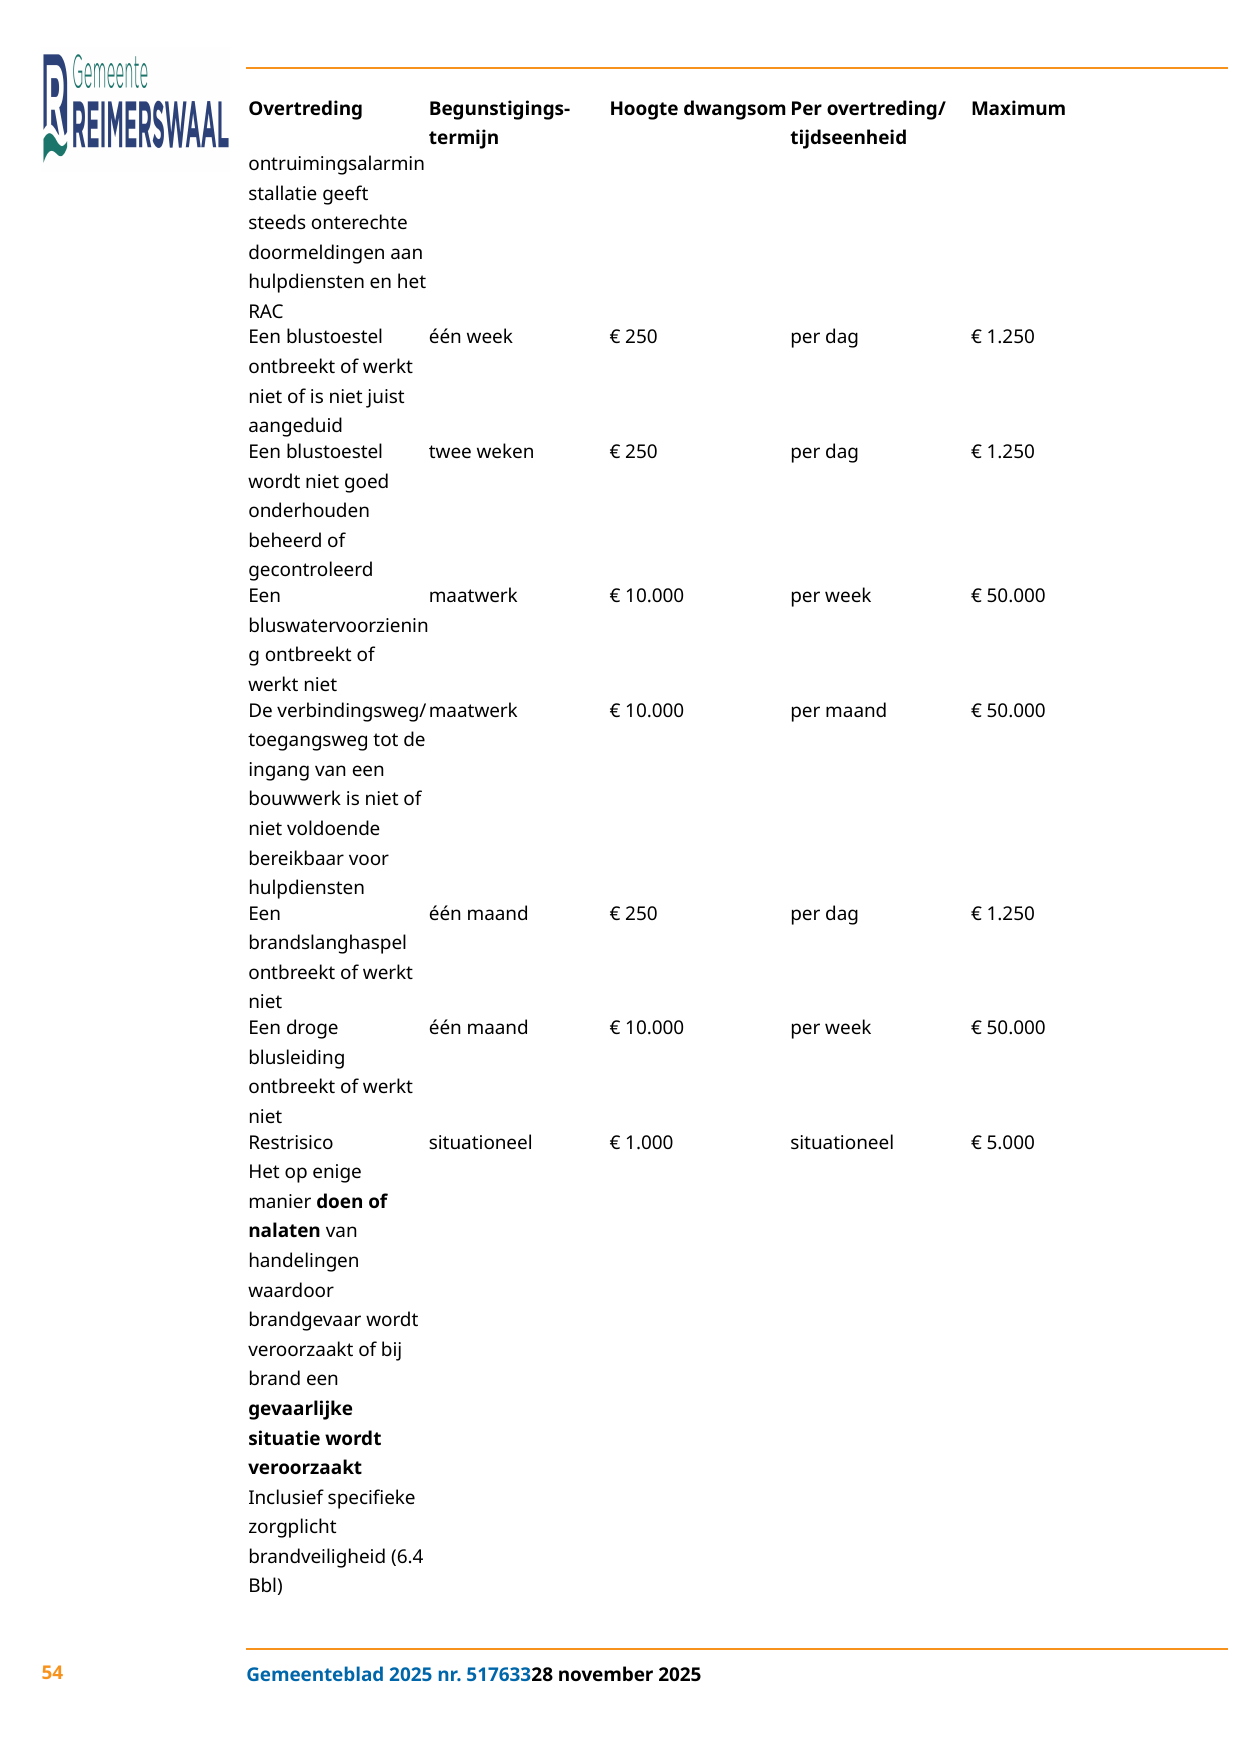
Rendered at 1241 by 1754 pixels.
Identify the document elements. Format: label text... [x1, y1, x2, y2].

table_cell één week [429, 324, 609, 438]
table_cell per week [790, 1015, 971, 1129]
table_cell € 250 [609, 438, 790, 582]
table_cell per dag [790, 900, 971, 1014]
table_cell Een blustoestel ontbreekt of werkt niet of is niet juist aangeduid [248, 324, 429, 438]
table_cell € 50.000 [971, 697, 1152, 900]
table_cell situationeel [790, 1129, 971, 1598]
picture [41, 47, 231, 172]
table_cell € 250 [609, 324, 790, 438]
table_header Hoogte dwangsom [609, 95, 790, 150]
table_cell maatwerk [429, 697, 609, 900]
table_cell per week [790, 582, 971, 697]
table_cell per dag [790, 324, 971, 438]
table_header Per overtreding/ tijdseenheid [790, 95, 971, 150]
table_cell Restrisico Het op enige manier doen of nalaten van handelingen waardoor brandgevaar wordt veroorzaakt of bij brand een gevaarlijke situatie wordt veroorzaakt Inclusief specifieke zorgplicht brandveiligheid (6.4 Bbl) [248, 1129, 429, 1598]
table_cell € 1.250 [971, 324, 1152, 438]
table_header Begunstigings-termijn [429, 95, 609, 150]
table_cell [429, 150, 609, 324]
table_cell per maand [790, 697, 971, 900]
table_cell ontruimingsalarminstallatie geeft steeds onterechte doormeldingen aan hulpdiensten en het RAC [248, 150, 429, 324]
table_cell De verbindingsweg/ toegangsweg tot de ingang van een bouwwerk is niet of niet voldoende bereikbaar voor hulpdiensten [248, 697, 429, 900]
table_cell € 250 [609, 900, 790, 1014]
table_cell situationeel [429, 1129, 609, 1598]
table_cell € 1.000 [609, 1129, 790, 1598]
table_cell € 50.000 [971, 582, 1152, 697]
table_cell Een brandslanghaspel ontbreekt of werkt niet [248, 900, 429, 1014]
table_header Maximum [971, 95, 1152, 150]
table_cell Een bluswatervoorziening ontbreekt of werkt niet [248, 582, 429, 697]
table_cell € 1.250 [971, 900, 1152, 1014]
table_cell maatwerk [429, 582, 609, 697]
table_cell € 50.000 [971, 1015, 1152, 1129]
table_cell per dag [790, 438, 971, 582]
table_cell twee weken [429, 438, 609, 582]
table_cell € 10.000 [609, 582, 790, 697]
table_cell één maand [429, 1015, 609, 1129]
table_cell [971, 150, 1152, 324]
table_cell [609, 150, 790, 324]
table_cell € 5.000 [971, 1129, 1152, 1598]
table_cell Een droge blusleiding ontbreekt of werkt niet [248, 1015, 429, 1129]
table_header Overtreding [248, 95, 429, 150]
table_cell € 10.000 [609, 1015, 790, 1129]
table_cell € 1.250 [971, 438, 1152, 582]
table_cell [790, 150, 971, 324]
table_cell Een blustoestel wordt niet goed onderhouden beheerd of gecontroleerd [248, 438, 429, 582]
table_cell € 10.000 [609, 697, 790, 900]
table_cell één maand [429, 900, 609, 1014]
